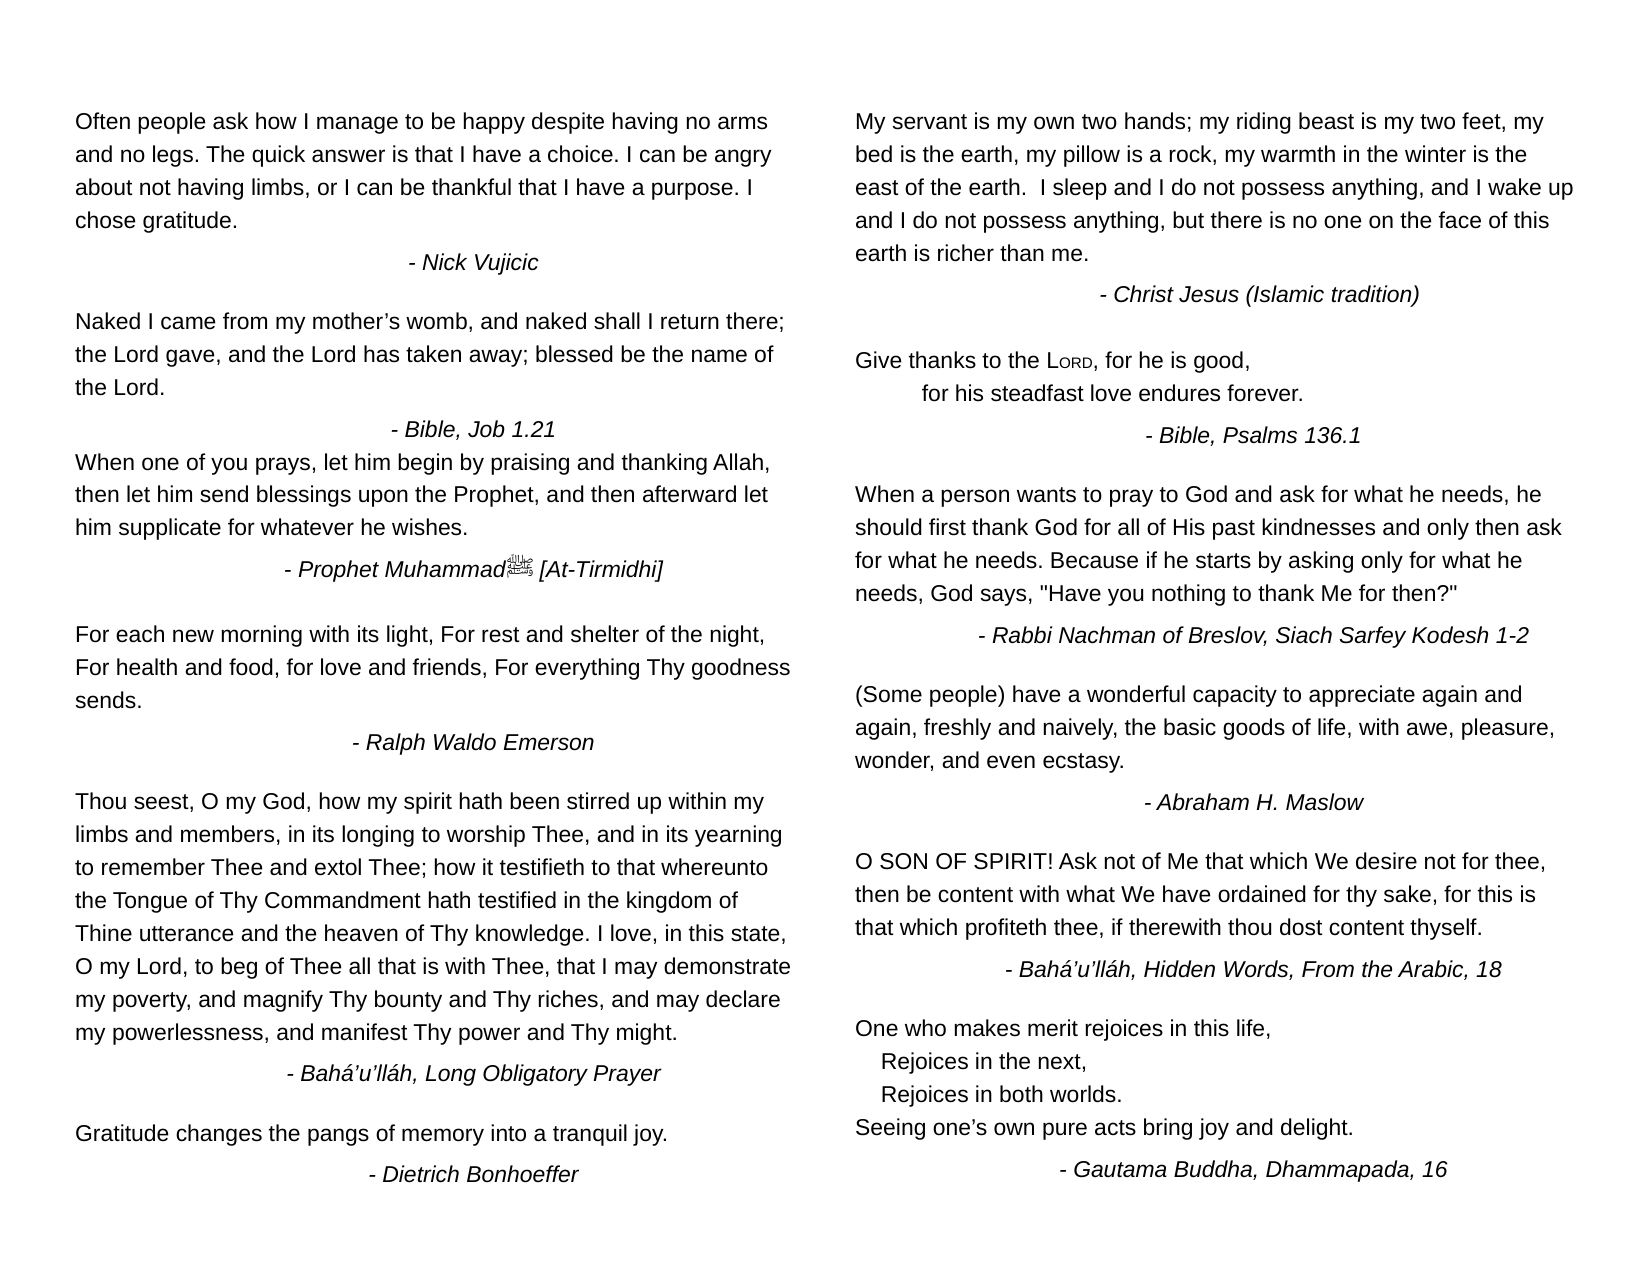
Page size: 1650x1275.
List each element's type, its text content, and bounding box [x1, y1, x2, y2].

text Thou seest, O my God, how my spirit hath been stirred up within my limbs and members, in its longing to worship Thee, and in its yearning to remember Thee and extol Thee; how it testifieth to that whereunto the Tongue of Thy Commandment hath testified in the kingdom of Thine utterance and the heaven of Thy knowledge. I love, in this state, O my Lord, to beg of Thee all that is with Thee, that I may demonstrate my poverty, and magnify Thy bounty and Thy riches, and may declare my powerlessness, and manifest Thy power and Thy might. [75, 788, 795, 1045]
list - Bible, Job 1.21 [119, 416, 794, 442]
text Seeing one’s own pure acts bring joy and delight. [855, 1114, 1575, 1140]
text Often people ask how I manage to be happy despite having no arms and no legs. The quick answer is that I have a choice. I can be angry about not having limbs, or I can be thankful that I have a purpose. I chose gratitude. [75, 108, 795, 233]
text When a person wants to pray to God and ask for what he needs, he should first thank God for all of His past kindnesses and only then ask for what he needs. Because if he starts by asking only for what he needs, God says, "Have you nothing to thank Me for then?" [855, 481, 1575, 606]
text Rejoices in the next, [855, 1048, 1575, 1074]
text Give thanks to the Lord, for he is good, [855, 347, 1575, 374]
list - Dietrich Bonhoeffer [119, 1161, 794, 1188]
list - Rabbi Nachman of Breslov, Siach Sarfey Kodesh 1-2 [899, 622, 1574, 648]
text My servant is my own two hands; my riding beast is my two feet, my bed is the earth, my pillow is a rock, my warmth in the winter is the east of the earth. I sleep and I do not possess anything, and I wake up and I do not possess anything, but there is no one on the face of this earth is richer than me. [855, 108, 1575, 266]
text Naked I came from my mother’s womb, and naked shall I return there; the Lord gave, and the Lord has taken away; blessed be the name of the Lord. [75, 308, 795, 400]
text O SON OF SPIRIT! Ask not of Me that which We desire not for thee, then be content with what We have ordained for thy sake, for this is that which profiteth thee, if therewith thou dost content thyself. [855, 848, 1575, 940]
list - Gautama Buddha, Dhammapada, 16 [899, 1156, 1574, 1182]
list - Ralph Waldo Emerson [119, 729, 794, 755]
list - Nick Vujicic [119, 248, 794, 275]
text Gratitude changes the pangs of memory into a tranquil joy. [75, 1119, 795, 1146]
list - Prophet Muhammadﷺ [At-Tirmidhi] [119, 556, 794, 587]
text One who makes merit rejoices in this life, [855, 1015, 1575, 1042]
text for his steadfast love endures forever. [922, 380, 1575, 407]
list - Abraham H. Maslow [899, 789, 1574, 815]
text For each new morning with its light, For rest and shelter of the night, For health and food, for love and friends, For everything Thy goodness sends. [75, 621, 795, 713]
list - Bahá’u’lláh, Long Obligatory Prayer [119, 1060, 794, 1087]
list - Bahá’u’lláh, Hidden Words, From the Arabic, 18 [899, 956, 1574, 982]
list - Christ Jesus (Islamic tradition) [899, 281, 1574, 308]
text Rejoices in both worlds. [855, 1081, 1575, 1107]
list - Bible, Psalms 136.1 [899, 422, 1574, 448]
text (Some people) have a wonderful capacity to appreciate again and again, freshly and naively, the basic goods of life, with awe, pleasure, wonder, and even ecstasy. [855, 681, 1575, 773]
text When one of you prays, let him begin by praising and thanking Allah, then let him send blessings upon the Prophet, and then afterward let him supplicate for whatever he wishes. [75, 448, 795, 541]
